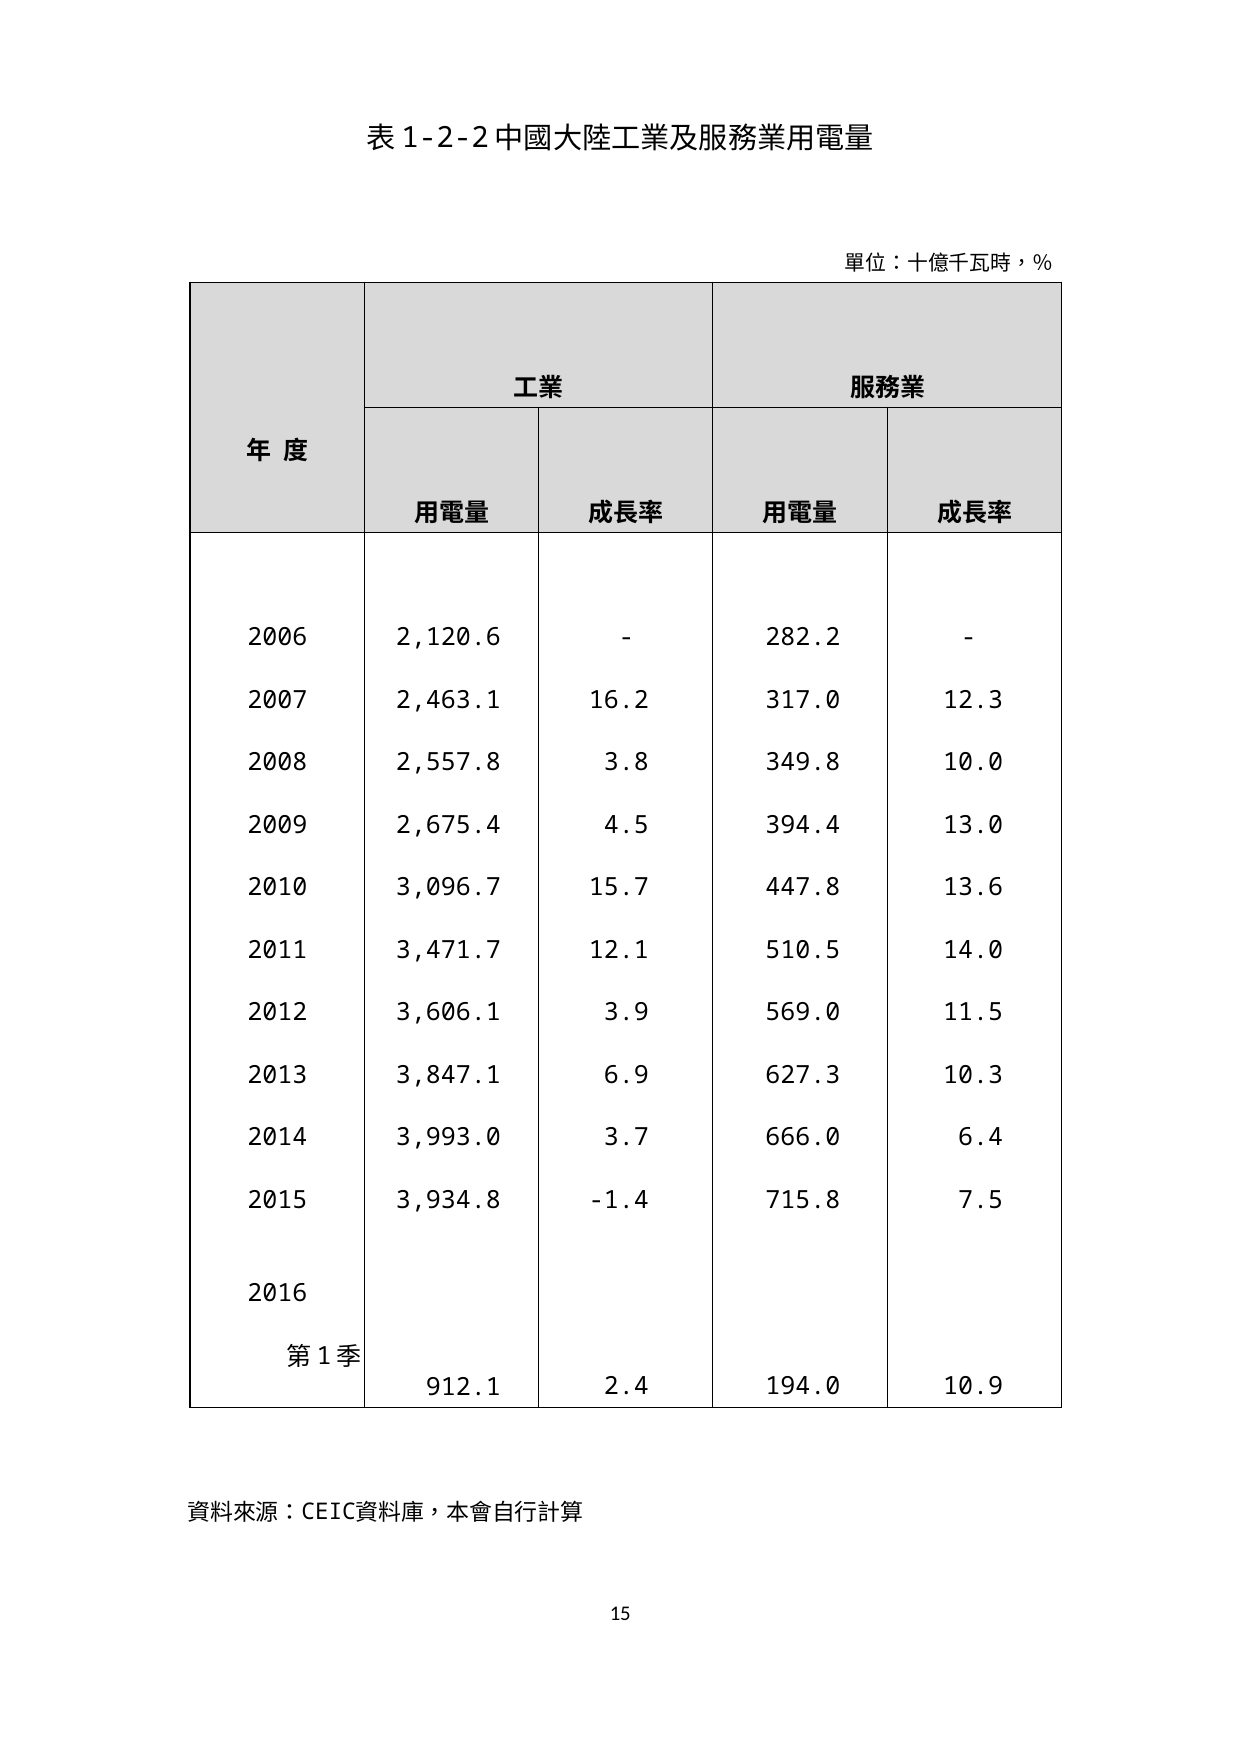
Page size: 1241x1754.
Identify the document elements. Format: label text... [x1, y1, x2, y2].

table_cell 14.0 [888, 907, 1061, 969]
table_cell 3.9 [539, 969, 712, 1032]
text 資料來源：CEIC資料庫，本會自行計算 [187, 1469, 1053, 1532]
table_cell 2,463.1 [365, 657, 538, 719]
table_cell 2011 [191, 907, 364, 969]
table_cell - [539, 533, 712, 657]
table_cell 4.5 [539, 782, 712, 844]
table_cell 2.4 [539, 1219, 712, 1407]
table_cell 13.6 [888, 844, 1061, 907]
table_cell 15.7 [539, 844, 712, 907]
table_header 年 度 [191, 283, 364, 532]
table_cell 2007 [191, 657, 364, 719]
table_cell -1.4 [539, 1157, 712, 1219]
table_cell 7.5 [888, 1157, 1061, 1219]
table_cell 2009 [191, 782, 364, 844]
table_header 服務業 [713, 283, 1061, 407]
table_cell 成長率 [888, 408, 1061, 532]
table_cell 2,675.4 [365, 782, 538, 844]
table_cell 3,934.8 [365, 1157, 538, 1219]
table_cell 3,096.7 [365, 844, 538, 907]
table_cell 349.8 [713, 719, 887, 782]
table_cell 2,557.8 [365, 719, 538, 782]
table_cell 12.1 [539, 907, 712, 969]
table_cell 用電量 [365, 408, 538, 532]
table_header 工業 [365, 283, 712, 407]
table_cell 627.3 [713, 1032, 887, 1094]
table_cell 666.0 [713, 1094, 887, 1157]
table_cell 6.4 [888, 1094, 1061, 1157]
table_cell 3,471.7 [365, 907, 538, 969]
table_cell 10.9 [888, 1219, 1061, 1407]
table_cell 2006 [191, 533, 364, 657]
table_cell 2015 [191, 1157, 364, 1219]
table_cell 10.3 [888, 1032, 1061, 1094]
table_cell 2013 [191, 1032, 364, 1094]
table_cell 6.9 [539, 1032, 712, 1094]
table_cell 2008 [191, 719, 364, 782]
table_cell 394.4 [713, 782, 887, 844]
table_cell 317.0 [713, 657, 887, 719]
table_cell 成長率 [539, 408, 712, 532]
table_cell 12.3 [888, 657, 1061, 719]
table_cell 10.0 [888, 719, 1061, 782]
table_cell 2010 [191, 844, 364, 907]
table_cell 3,993.0 [365, 1094, 538, 1157]
text 表1-2-2中國大陸工業及服務業用電量 [187, 94, 1053, 157]
table_cell 2012 [191, 969, 364, 1032]
table_cell 715.8 [713, 1157, 887, 1219]
table_cell - [888, 533, 1061, 657]
table_cell 3,847.1 [365, 1032, 538, 1094]
table_cell 282.2 [713, 533, 887, 657]
table_cell 用電量 [713, 408, 887, 532]
table_cell 2014 [191, 1094, 364, 1157]
table_cell 13.0 [888, 782, 1061, 844]
table_cell 3,606.1 [365, 969, 538, 1032]
table_cell 16.2 [539, 657, 712, 719]
table_cell 510.5 [713, 907, 887, 969]
table_cell 569.0 [713, 969, 887, 1032]
table_cell 912.1 [365, 1219, 538, 1407]
table_cell 2,120.6 [365, 533, 538, 657]
table_cell 194.0 [713, 1219, 887, 1407]
table_cell 447.8 [713, 844, 887, 907]
table_cell 2016 第1季 [191, 1219, 364, 1407]
table_cell 11.5 [888, 969, 1061, 1032]
text 單位：十億千瓦時，％ [187, 219, 1053, 282]
table_cell 3.7 [539, 1094, 712, 1157]
table_cell 3.8 [539, 719, 712, 782]
